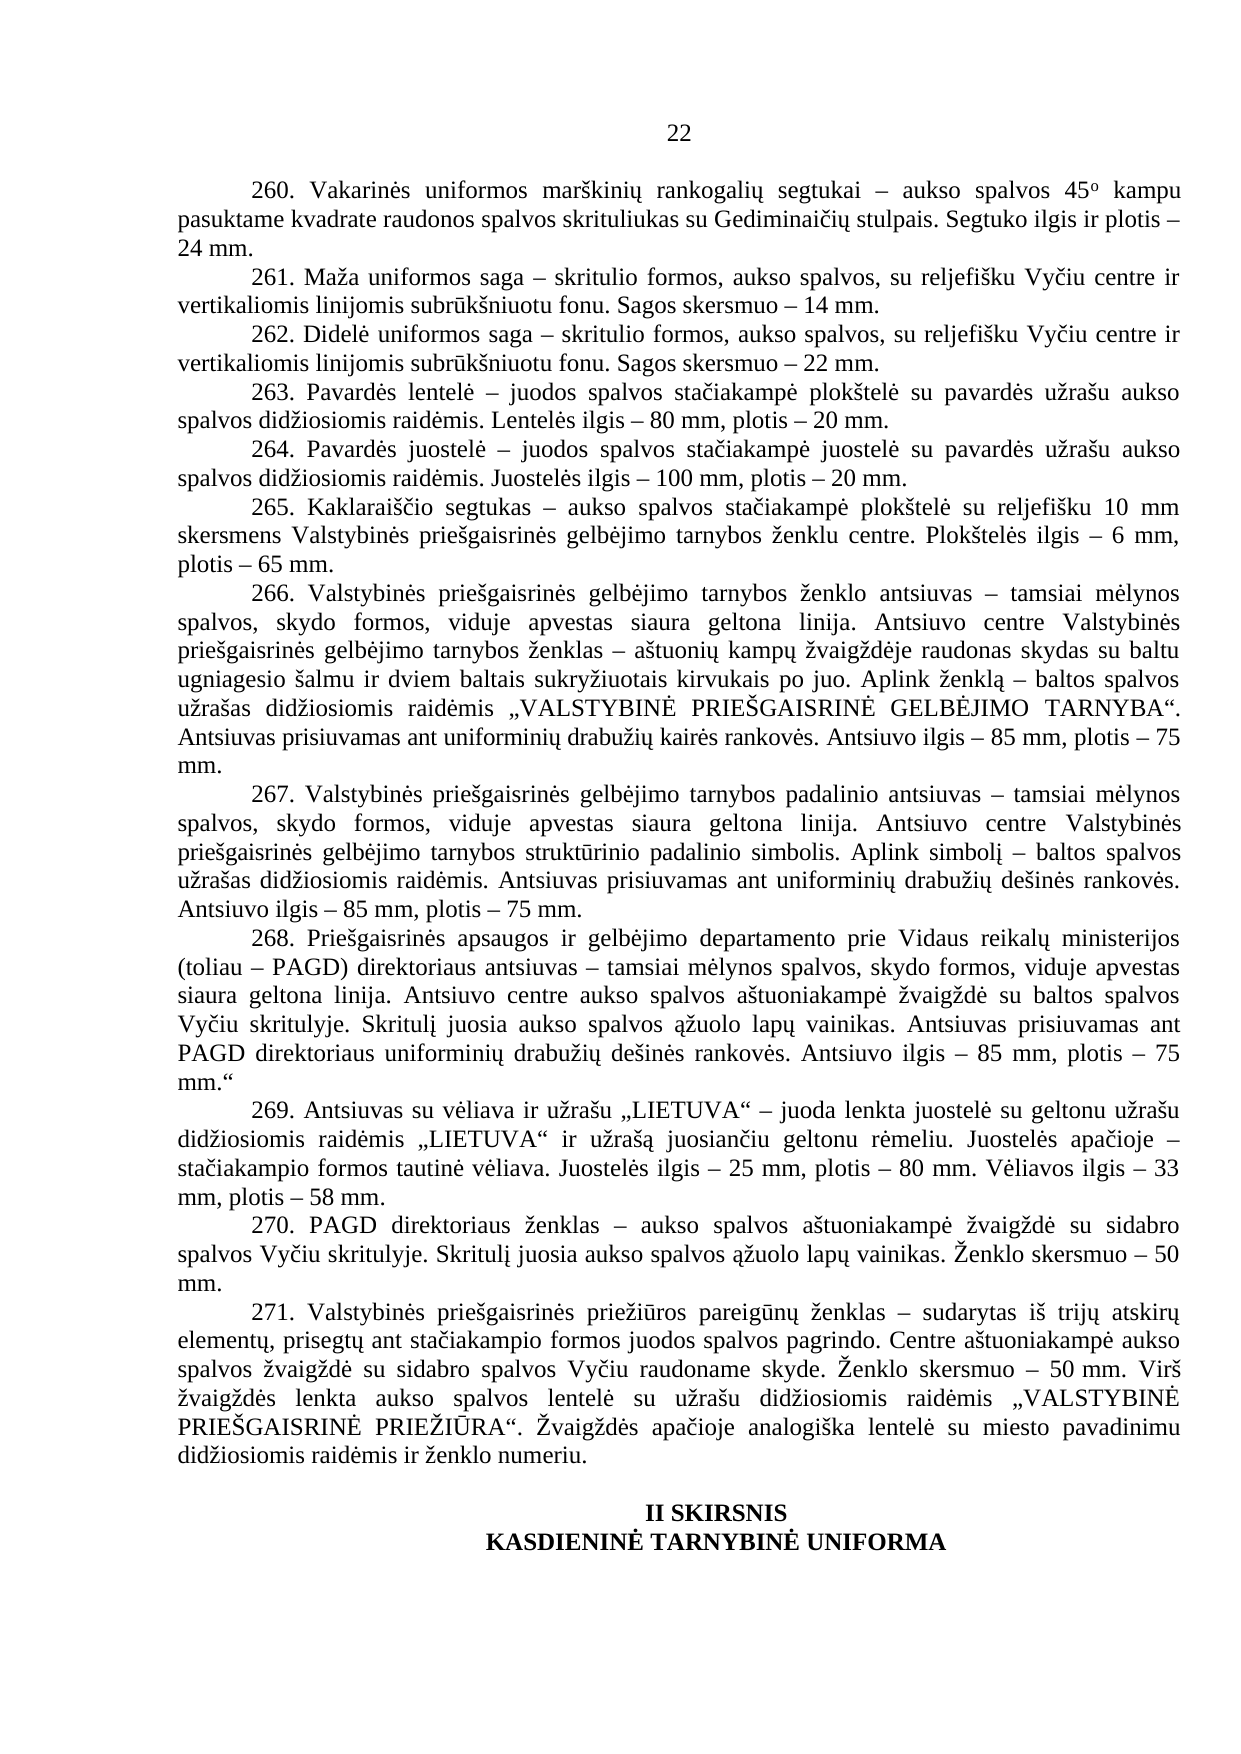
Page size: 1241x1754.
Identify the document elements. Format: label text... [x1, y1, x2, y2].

text II skirsnis [177, 1498, 1181, 1527]
text 265. Kaklaraiščio segtukas – aukso spalvos stačiakampė plokštelė su reljefišku 10 mm skersmens Valstybinės priešgaisrinės gelbėjimo tarnybos ženklu centre. Plokštelės ilgis – 6 mm, plotis – 65 mm. [177, 492, 1181, 578]
text 264. Pavardės juostelė – juodos spalvos stačiakampė juostelė su pavardės užrašu aukso spalvos didžiosiomis raidėmis. Juostelės ilgis – 100 mm, plotis – 20 mm. [177, 434, 1181, 492]
text 266. Valstybinės priešgaisrinės gelbėjimo tarnybos ženklo antsiuvas – tamsiai mėlynos spalvos, skydo formos, viduje apvestas siaura geltona linija. Antsiuvo centre Valstybinės priešgaisrinės gelbėjimo tarnybos ženklas – aštuonių kampų žvaigždėje raudonas skydas su baltu ugniagesio šalmu ir dviem baltais sukryžiuotais kirvukais po juo. Aplink ženklą – baltos spalvos užrašas didžiosiomis raidėmis „VALSTYBINĖ PRIEŠGAISRINĖ GELBĖJIMO TARNYBA“. Antsiuvas prisiuvamas ant uniforminių drabužių kairės rankovės. Antsiuvo ilgis – 85 mm, plotis – 75 mm. [177, 578, 1181, 779]
text 268. Priešgaisrinės apsaugos ir gelbėjimo departamento prie Vidaus reikalų ministerijos (toliau – PAGD) direktoriaus antsiuvas – tamsiai mėlynos spalvos, skydo formos, viduje apvestas siaura geltona linija. Antsiuvo centre aukso spalvos aštuoniakampė žvaigždė su baltos spalvos Vyčiu skritulyje. Skritulį juosia aukso spalvos ąžuolo lapų vainikas. Antsiuvas prisiuvamas ant PAGD direktoriaus uniforminių drabužių dešinės rankovės. Antsiuvo ilgis – 85 mm, plotis – 75 mm.“ [177, 923, 1181, 1096]
text 262. Didelė uniformos saga – skritulio formos, aukso spalvos, su reljefišku Vyčiu centre ir vertikaliomis linijomis subrūkšniuotu fonu. Sagos skersmuo – 22 mm. [177, 319, 1181, 377]
text 271. Valstybinės priešgaisrinės priežiūros pareigūnų ženklas – sudarytas iš trijų atskirų elementų, prisegtų ant stačiakampio formos juodos spalvos pagrindo. Centre aštuoniakampė aukso spalvos žvaigždė su sidabro spalvos Vyčiu raudoname skyde. Ženklo skersmuo – 50 mm. Virš žvaigždės lenkta aukso spalvos lentelė su užrašu didžiosiomis raidėmis „VALSTYBINĖ PRIEŠGAISRINĖ PRIEŽIŪRA“. Žvaigždės apačioje analogiška lentelė su miesto pavadinimu didžiosiomis raidėmis ir ženklo numeriu. [177, 1297, 1181, 1469]
text KASDIENINĖ TARNYBINĖ UNIFORMA [177, 1527, 1181, 1556]
text 269. Antsiuvas su vėliava ir užrašu „LIETUVA“ – juoda lenkta juostelė su geltonu užrašu didžiosiomis raidėmis „LIETUVA“ ir užrašą juosiančiu geltonu rėmeliu. Juostelės apačioje – stačiakampio formos tautinė vėliava. Juostelės ilgis – 25 mm, plotis – 80 mm. Vėliavos ilgis – 33 mm, plotis – 58 mm. [177, 1096, 1181, 1211]
text 260. Vakarinės uniformos marškinių rankogalių segtukai – aukso spalvos 45o kampu pasuktame kvadrate raudonos spalvos skrituliukas su Gediminaičių stulpais. Segtuko ilgis ir plotis – 24 mm. [177, 176, 1181, 262]
text 263. Pavardės lentelė – juodos spalvos stačiakampė plokštelė su pavardės užrašu aukso spalvos didžiosiomis raidėmis. Lentelės ilgis – 80 mm, plotis – 20 mm. [177, 377, 1181, 434]
text 267. Valstybinės priešgaisrinės gelbėjimo tarnybos padalinio antsiuvas – tamsiai mėlynos spalvos, skydo formos, viduje apvestas siaura geltona linija. Antsiuvo centre Valstybinės priešgaisrinės gelbėjimo tarnybos struktūrinio padalinio simbolis. Aplink simbolį – baltos spalvos užrašas didžiosiomis raidėmis. Antsiuvas prisiuvamas ant uniforminių drabužių dešinės rankovės. Antsiuvo ilgis – 85 mm, plotis – 75 mm. [177, 779, 1181, 923]
text 270. PAGD direktoriaus ženklas – aukso spalvos aštuoniakampė žvaigždė su sidabro spalvos Vyčiu skritulyje. Skritulį juosia aukso spalvos ąžuolo lapų vainikas. Ženklo skersmuo – 50 mm. [177, 1211, 1181, 1297]
text 261. Maža uniformos saga – skritulio formos, aukso spalvos, su reljefišku Vyčiu centre ir vertikaliomis linijomis subrūkšniuotu fonu. Sagos skersmuo – 14 mm. [177, 262, 1181, 319]
